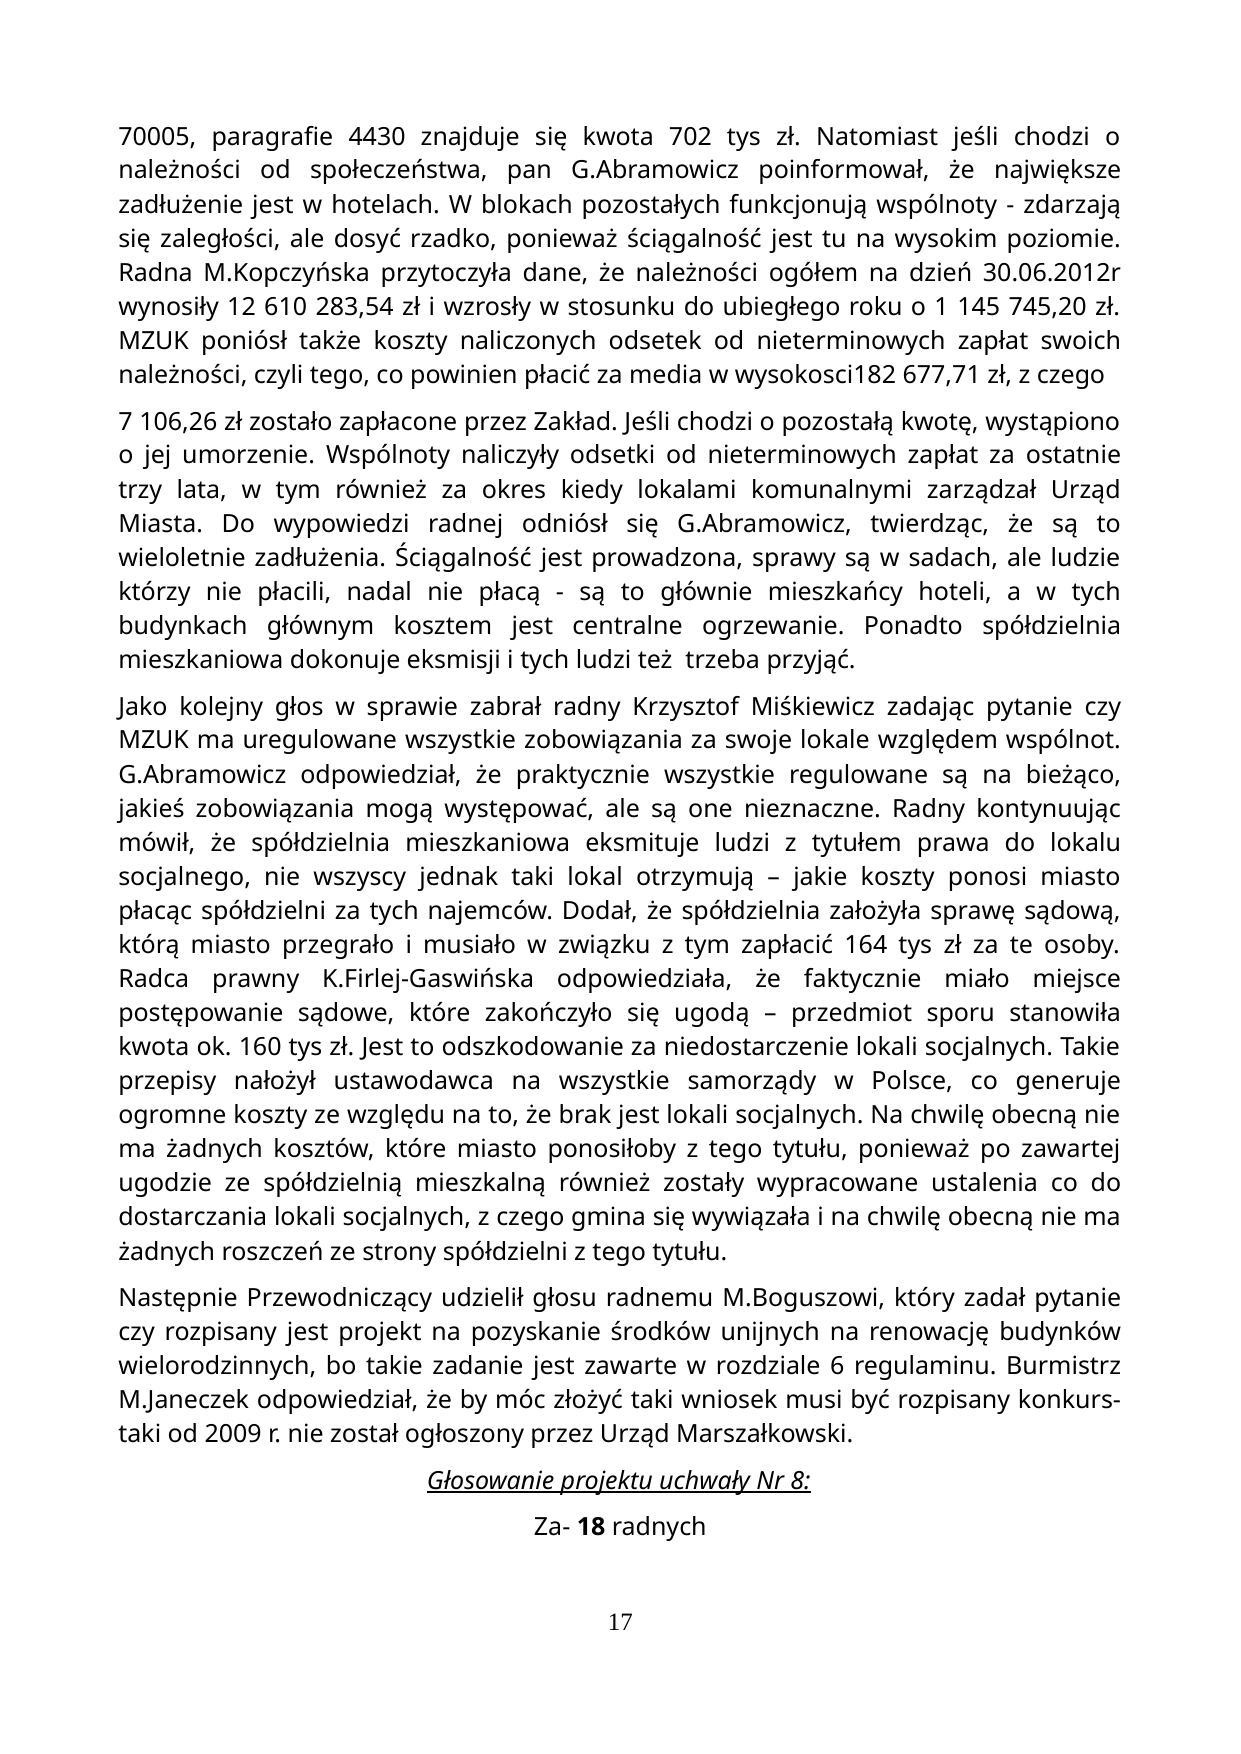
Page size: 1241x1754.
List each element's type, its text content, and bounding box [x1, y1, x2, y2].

text 7 106,26 zł zostało zapłacone przez Zakład. Jeśli chodzi o pozostałą kwotę, wystąpiono o jej umorzenie. Wspólnoty naliczyły odsetki od nieterminowych zapłat za ostatnie trzy lata, w tym również za okres kiedy lokalami komunalnymi zarządzał Urząd Miasta. Do wypowiedzi radnej odniósł się G.Abramowicz, twierdząc, że są to wieloletnie zadłużenia. Ściągalność jest prowadzona, sprawy są w sadach, ale ludzie którzy nie płacili, nadal nie płacą - są to głównie mieszkańcy hoteli, a w tych budynkach głównym kosztem jest centralne ogrzewanie. Ponadto spółdzielnia mieszkaniowa dokonuje eksmisji i tych ludzi też trzeba przyjąć. [118, 403, 1122, 676]
text Jako kolejny głos w sprawie zabrał radny Krzysztof Miśkiewicz zadając pytanie czy MZUK ma uregulowane wszystkie zobowiązania za swoje lokale względem wspólnot. G.Abramowicz odpowiedział, że praktycznie wszystkie regulowane są na bieżąco, jakieś zobowiązania mogą występować, ale są one nieznaczne. Radny kontynuując mówił, że spółdzielnia mieszkaniowa eksmituje ludzi z tytułem prawa do lokalu socjalnego, nie wszyscy jednak taki lokal otrzymują – jakie koszty ponosi miasto płacąc spółdzielni za tych najemców. Dodał, że spółdzielnia założyła sprawę sądową, którą miasto przegrało i musiało w związku z tym zapłacić 164 tys zł za te osoby. Radca prawny K.Firlej-Gaswińska odpowiedziała, że faktycznie miało miejsce postępowanie sądowe, które zakończyło się ugodą – przedmiot sporu stanowiła kwota ok. 160 tys zł. Jest to odszkodowanie za niedostarczenie lokali socjalnych. Takie przepisy nałożył ustawodawca na wszystkie samorządy w Polsce, co generuje ogromne koszty ze względu na to, że brak jest lokali socjalnych. Na chwilę obecną nie ma żadnych kosztów, które miasto ponosiłoby z tego tytułu, ponieważ po zawartej ugodzie ze spółdzielnią mieszkalną również zostały wypracowane ustalenia co do dostarczania lokali socjalnych, z czego gmina się wywiązała i na chwilę obecną nie ma żadnych roszczeń ze strony spółdzielni z tego tytułu. [118, 688, 1122, 1267]
text Następnie Przewodniczący udzielił głosu radnemu M.Boguszowi, który zadał pytanie czy rozpisany jest projekt na pozyskanie środków unijnych na renowację budynków wielorodzinnych, bo takie zadanie jest zawarte w rozdziale 6 regulaminu. Burmistrz M.Janeczek odpowiedział, że by móc złożyć taki wniosek musi być rozpisany konkurs- taki od 2009 r. nie został ogłoszony przez Urząd Marszałkowski. [118, 1280, 1122, 1450]
text Głosowanie projektu uchwały Nr 8: [118, 1462, 1122, 1497]
text 70005, paragrafie 4430 znajduje się kwota 702 tys zł. Natomiast jeśli chodzi o należności od społeczeństwa, pan G.Abramowicz poinformował, że największe zadłużenie jest w hotelach. W blokach pozostałych funkcjonują wspólnoty - zdarzają się zaległości, ale dosyć rzadko, ponieważ ściągalność jest tu na wysokim poziomie. Radna M.Kopczyńska przytoczyła dane, że należności ogółem na dzień 30.06.2012r wynosiły 12 610 283,54 zł i wzrosły w stosunku do ubiegłego roku o 1 145 745,20 zł. MZUK poniósł także koszty naliczonych odsetek od nieterminowych zapłat swoich należności, czyli tego, co powinien płacić za media w wysokosci182 677,71 zł, z czego [118, 118, 1122, 391]
text Za- 18 radnych [118, 1509, 1122, 1543]
